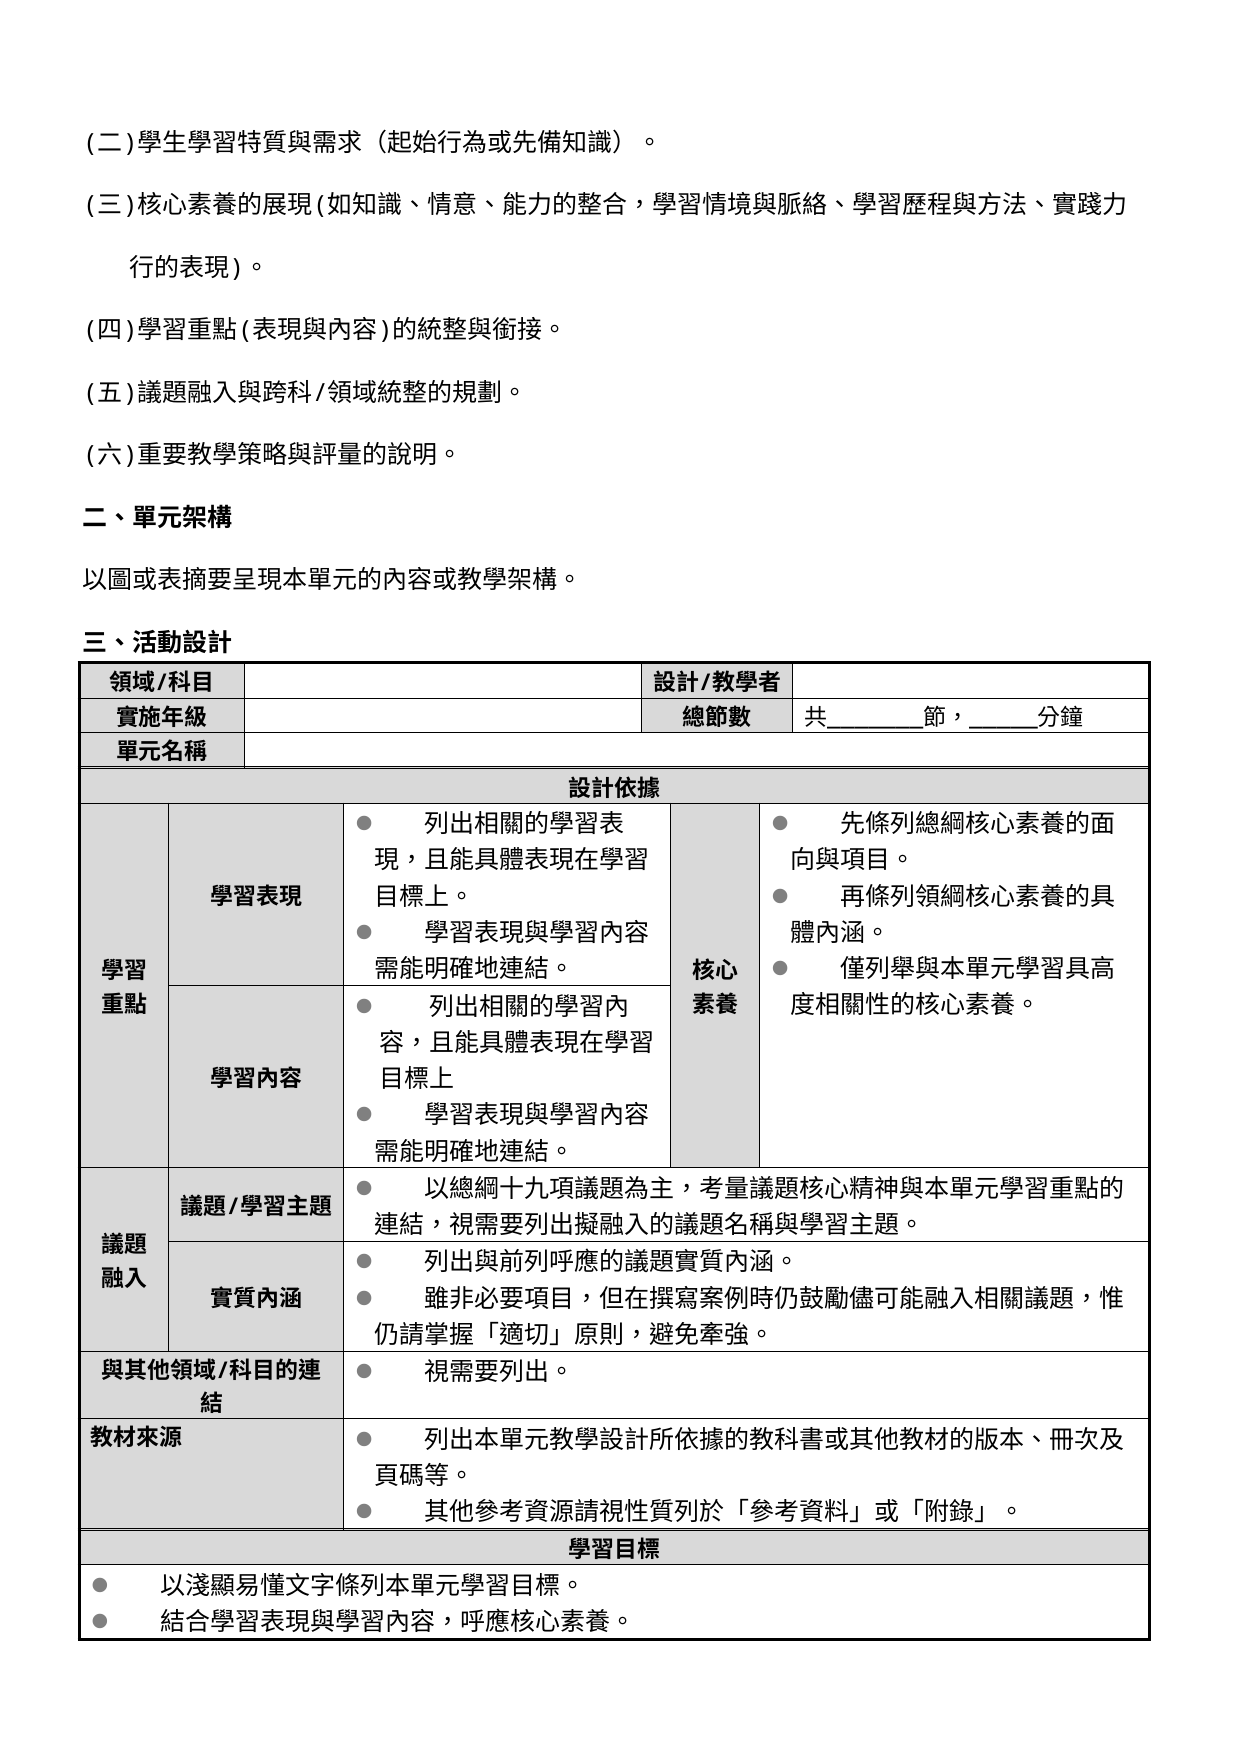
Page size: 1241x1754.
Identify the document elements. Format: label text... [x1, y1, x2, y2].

table_cell 學習目標 [81, 1531, 1148, 1564]
table_cell 列出本單元教學設計所依據的教科書或其他教材的版本、冊次及頁碼等。 其他參考資源請視性質列於「參考資料」或「附錄」。 [344, 1419, 1148, 1528]
table_cell 視需要列出。 [344, 1352, 1148, 1418]
table_cell 設計依據 [81, 769, 1148, 803]
table_cell [245, 733, 1148, 766]
table_cell 學習內容 [169, 986, 343, 1167]
table_cell 先條列總綱核心素養的面向與項目。 再條列領綱核心素養的具體內涵。 僅列舉與本單元學習具高度相關性的核心素養。 [760, 804, 1148, 1167]
text (二)學生學習特質與需求（起始行為或先備知識）。 [83, 99, 1146, 161]
table_cell 核心 素養 [671, 804, 759, 1167]
table_cell 列出與前列呼應的議題實質內涵。 雖非必要項目，但在撰寫案例時仍鼓勵儘可能融入相關議題，惟仍請掌握「適切」原則，避免牽強。 [344, 1242, 1148, 1351]
table_cell 以淺顯易懂文字條列本單元學習目標。 結合學習表現與學習內容，呼應核心素養。 敘寫時建議參考「學習表現及學習內容雙向細目表」的架構。 [81, 1565, 1148, 1638]
text 以圖或表摘要呈現本單元的內容或教學架構。 [83, 536, 1146, 599]
table_cell 與其他領域/科目的連結 [81, 1352, 343, 1418]
text (五)議題融入與跨科/領域統整的規劃。 [83, 349, 1146, 411]
table_header [793, 664, 1148, 698]
table_cell 以總綱十九項議題為主，考量議題核心精神與本單元學習重點的連結，視需要列出擬融入的議題名稱與學習主題。 [344, 1168, 1148, 1241]
text (六)重要教學策略與評量的說明。 [83, 411, 1146, 474]
table_header 設計/教學者 [642, 664, 792, 698]
table_cell 實施年級 [81, 699, 244, 732]
text (三)核心素養的展現(如知識、情意、能力的整合，學習情境與脈絡、學習歷程與方法、實踐力行的表現)。 [83, 161, 1146, 286]
table_header [245, 664, 641, 698]
table_header 領域/科目 [81, 664, 244, 698]
text 三、活動設計 [83, 599, 1146, 661]
table_cell 實質內涵 [169, 1242, 343, 1351]
table_cell 共_______節，_____分鐘 [793, 699, 1148, 732]
table_cell 單元名稱 [81, 733, 244, 766]
table_cell 學習 重點 [81, 804, 168, 1167]
table_cell 列出相關的學習表現，且能具體表現在學習目標上。 學習表現與學習內容需能明確地連結。 [344, 804, 670, 985]
table_cell 總節數 [642, 699, 792, 732]
text (四)學習重點(表現與內容)的統整與銜接。 [83, 286, 1146, 349]
table_cell 列出相關的學習內容，且能具體表現在學習目標上 學習表現與學習內容需能明確地連結。 [344, 986, 670, 1167]
table_cell 學習表現 [169, 804, 343, 985]
table_cell 議題/學習主題 [169, 1168, 343, 1241]
table_cell [245, 699, 641, 732]
table_cell 議題 融入 [81, 1168, 168, 1351]
table_cell 教材來源 [81, 1419, 343, 1528]
text 二、單元架構 [83, 474, 1146, 536]
